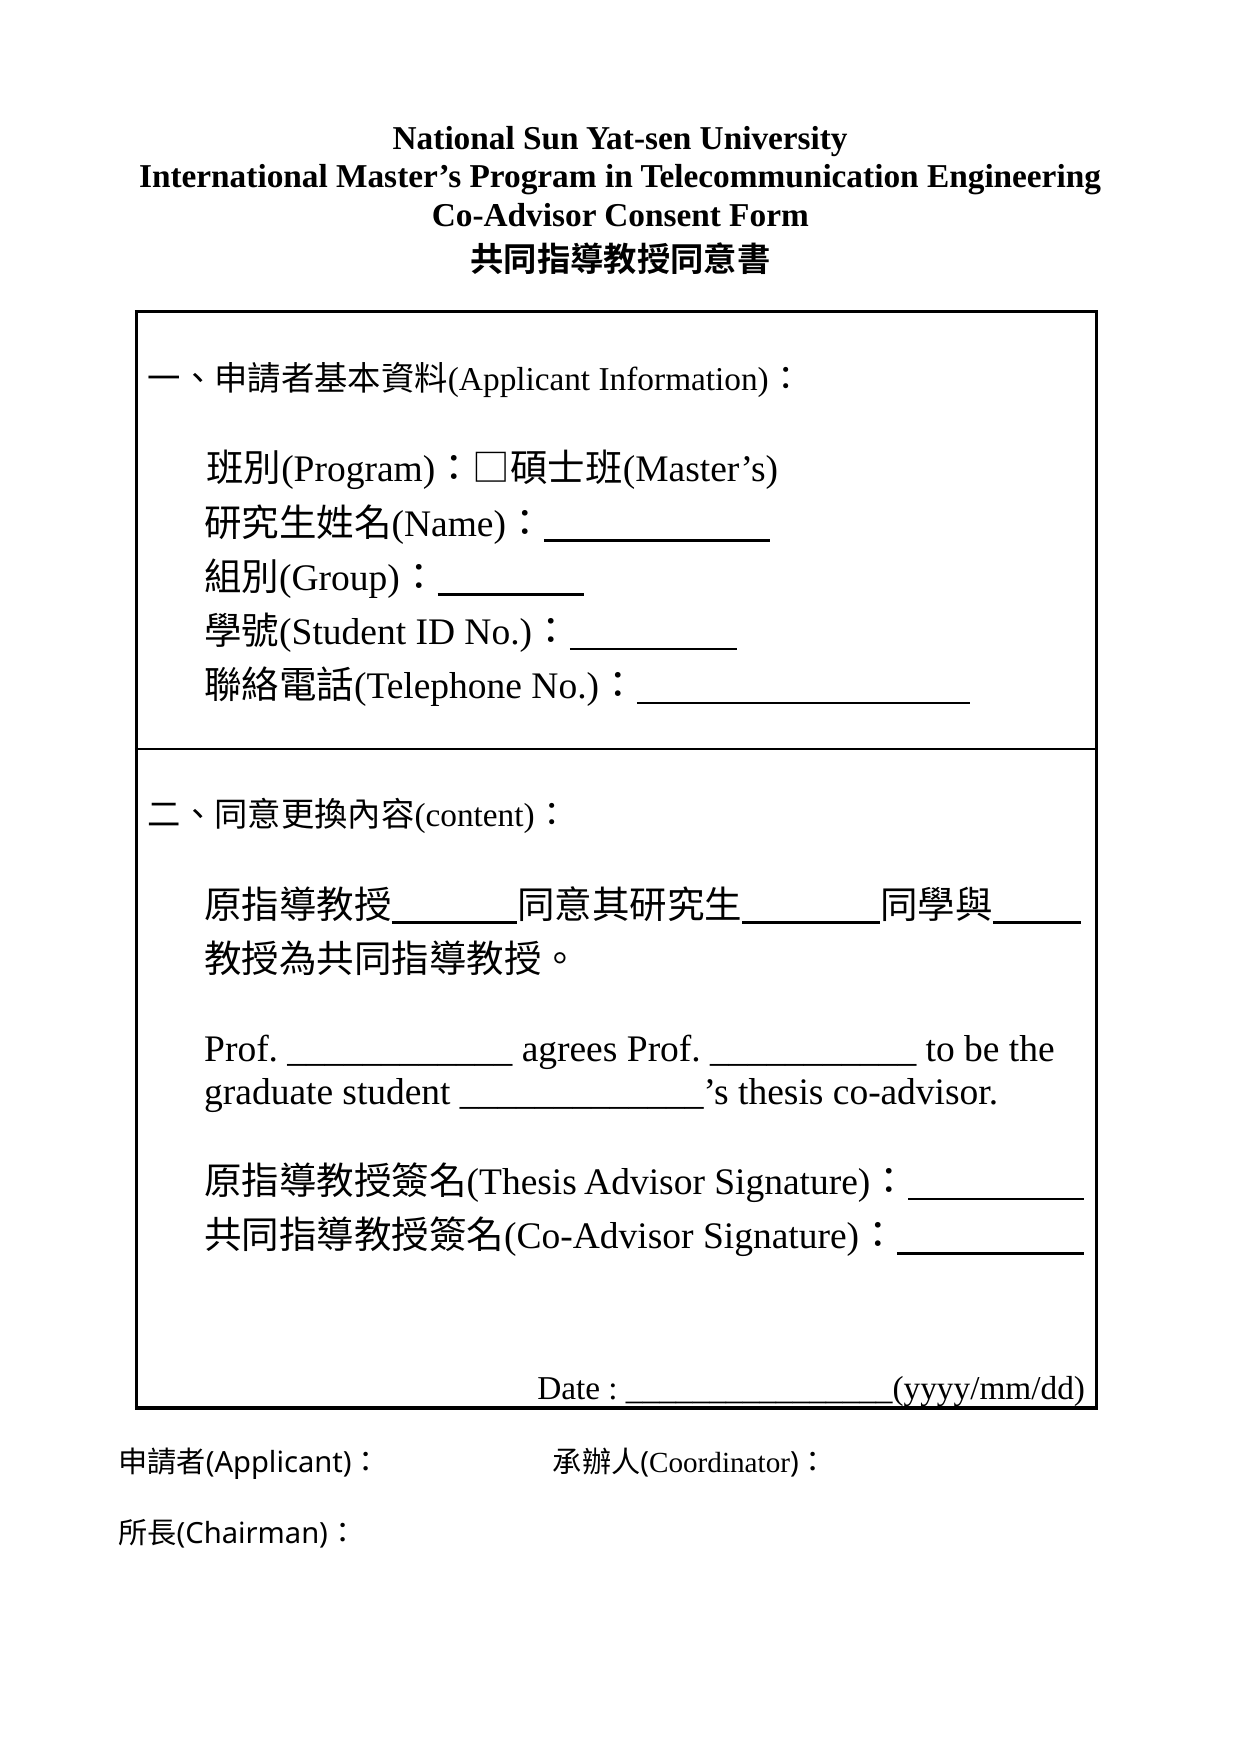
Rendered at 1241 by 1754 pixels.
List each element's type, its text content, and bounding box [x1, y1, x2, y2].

text 申請者(Applicant)： 承辦人(Coordinator)： [118, 1438, 1122, 1481]
table_cell 二、同意更換內容(content)： 原指導教授 同意其研究生 同學與 教授為共同指導教授。 Prof. ____________ agrees Prof. ___________ to be the graduate student _____________’s thesis co-advisor. 原指導教授簽名(Thesis Advisor Signature)： 共同指導教授簽名(Co-Advisor Signature)： Date : ________________(yyyy/mm/dd) [138, 750, 1095, 1406]
table_header 一、申請者基本資料(Applicant Information)： 班別(Program)：□碩士班(Master’s) 研究生姓名(Name)： 組別(Group)： 學號(Student ID No.)： 聯絡電話(Telephone No.)： [138, 313, 1095, 748]
text Co-Advisor Consent Form [118, 195, 1122, 233]
text International Master’s Program in Telecommunication Engineering [118, 156, 1122, 195]
text 共同指導教授同意書 [118, 233, 1122, 281]
text 所長(Chairman)： [118, 1509, 1122, 1552]
text National Sun Yat-sen University [118, 118, 1122, 156]
